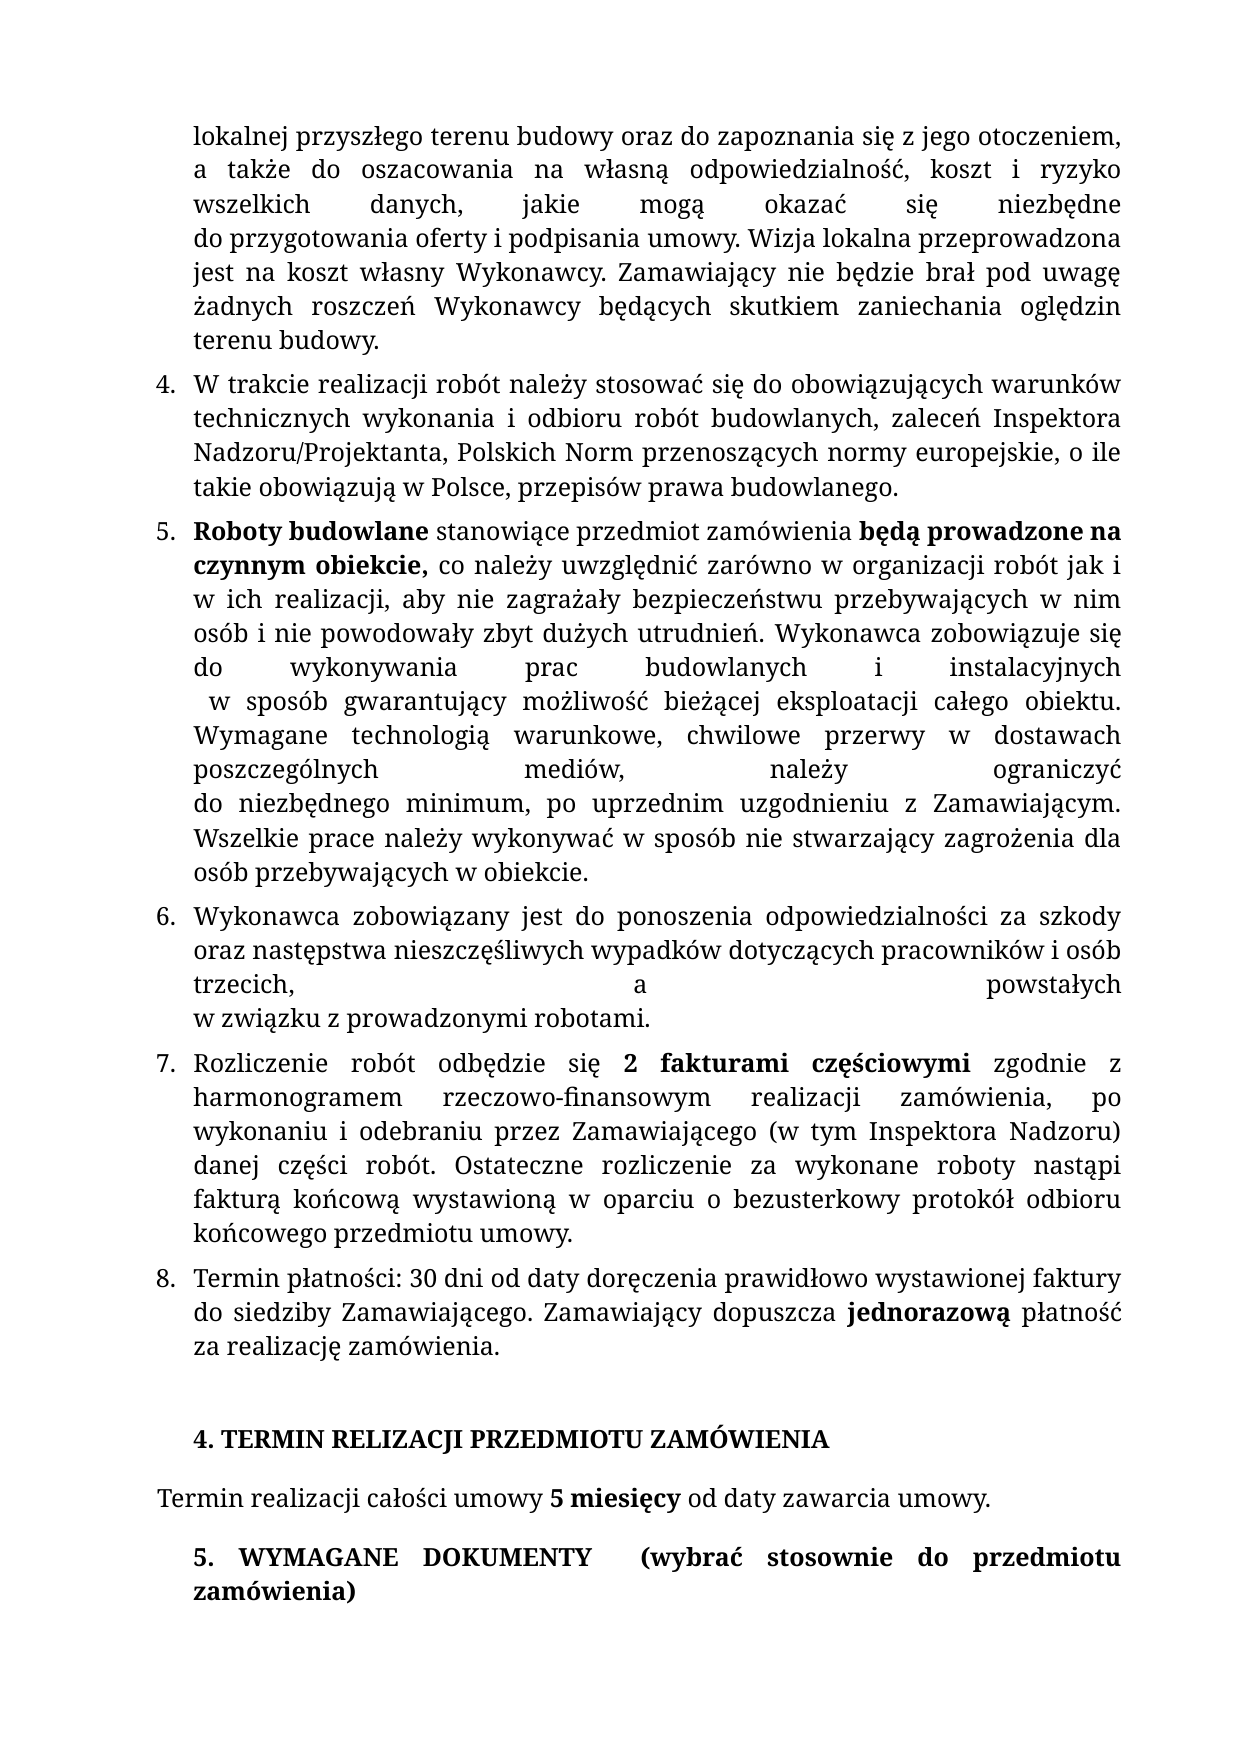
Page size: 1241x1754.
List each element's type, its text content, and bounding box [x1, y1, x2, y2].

list W trakcie realizacji robót należy stosować się do obowiązujących warunków technicznych wykonania i odbioru robót budowlanych, zaleceń Inspektora Nadzoru/Projektanta, Polskich Norm przenoszących normy europejskie, o ile takie obowiązują w Polsce, przepisów prawa budowlanego. [156, 367, 1122, 503]
list 5. WYMAGANE DOKUMENTY (wybrać stosownie do przedmiotu zamówienia) [156, 1539, 1122, 1608]
list Rozliczenie robót odbędzie się 2 fakturami częściowymi zgodnie z harmonogramem rzeczowo-finansowym realizacji zamówienia, po wykonaniu i odebraniu przez Zamawiającego (w tym Inspektora Nadzoru) danej części robót. Ostateczne rozliczenie za wykonane roboty nastąpi fakturą końcową wystawioną w oparciu o bezusterkowy protokół odbioru końcowego przedmiotu umowy. [156, 1045, 1122, 1250]
list Wykonawca zobowiązany jest do ponoszenia odpowiedzialności za szkody oraz następstwa nieszczęśliwych wypadków dotyczących pracowników i osób trzecich, a powstałych w związku z prowadzonymi robotami. [156, 899, 1122, 1035]
text 4. TERMIN RELIZACJI PRZEDMIOTU ZAMÓWIENIA [193, 1421, 1122, 1456]
text Termin realizacji całości umowy 5 miesięcy od daty zawarcia umowy. [118, 1481, 1122, 1514]
list Termin płatności: 30 dni od daty doręczenia prawidłowo wystawionej faktury do siedziby Zamawiającego. Zamawiający dopuszcza jednorazową płatność za realizację zamówienia. [156, 1260, 1122, 1362]
list Roboty budowlane stanowiące przedmiot zamówienia będą prowadzone na czynnym obiekcie, co należy uwzględnić zarówno w organizacji robót jak i w ich realizacji, aby nie zagrażały bezpieczeństwu przebywających w nim osób i nie powodowały zbyt dużych utrudnień. Wykonawca zobowiązuje się do wykonywania prac budowlanych i instalacyjnych w sposób gwarantujący możliwość bieżącej eksploatacji całego obiektu. Wymagane technologią warunkowe, chwilowe przerwy w dostawach poszczególnych mediów, należy ograniczyć do niezbędnego minimum, po uprzednim uzgodnieniu z Zamawiającym. Wszelkie prace należy wykonywać w sposób nie stwarzający zagrożenia dla osób przebywających w obiekcie. [156, 514, 1122, 888]
list lokalnej przyszłego terenu budowy oraz do zapoznania się z jego otoczeniem, a także do oszacowania na własną odpowiedzialność, koszt i ryzyko wszelkich danych, jakie mogą okazać się niezbędne do przygotowania oferty i podpisania umowy. Wizja lokalna przeprowadzona jest na koszt własny Wykonawcy. Zamawiający nie będzie brał pod uwagę żadnych roszczeń Wykonawcy będących skutkiem zaniechania oględzin terenu budowy. [156, 118, 1122, 357]
